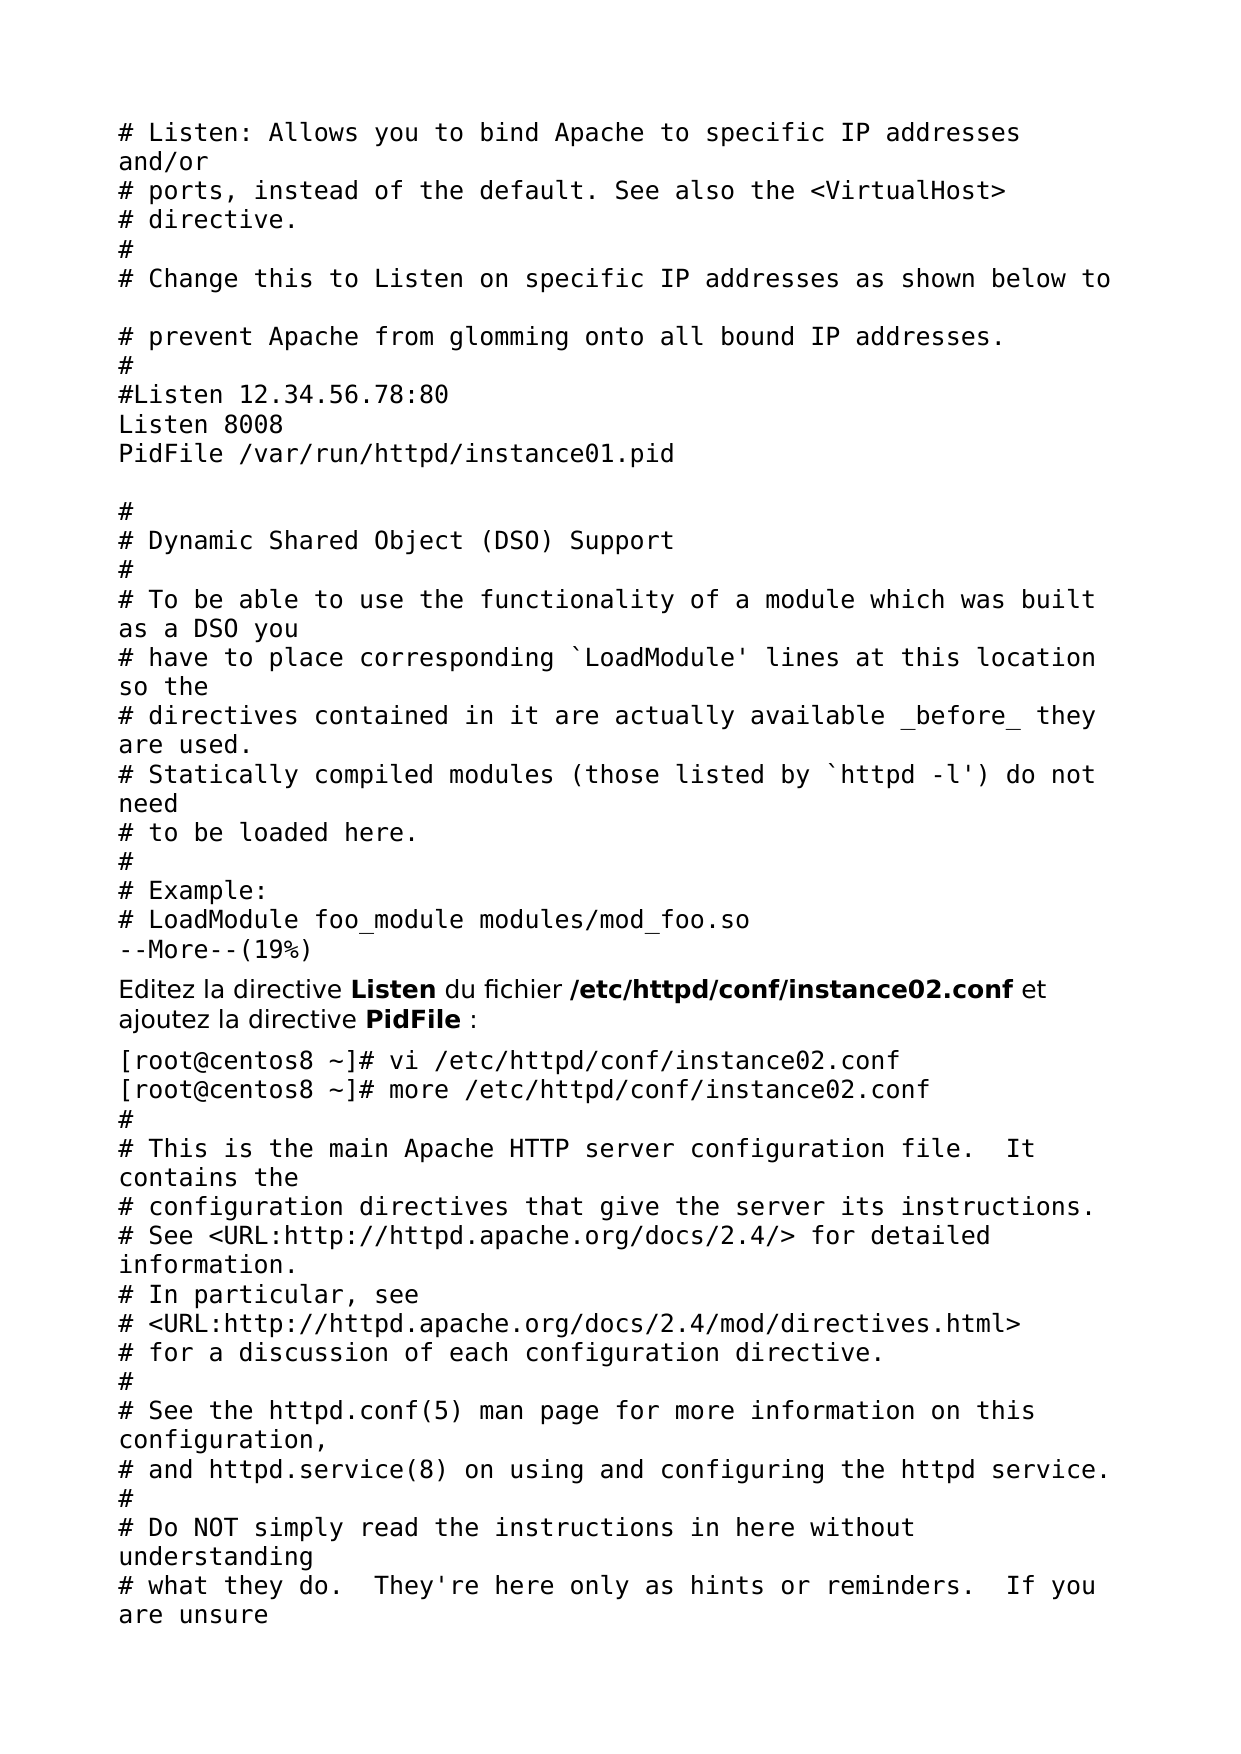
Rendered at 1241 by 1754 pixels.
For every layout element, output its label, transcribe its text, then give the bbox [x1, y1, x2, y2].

text # Listen: Allows you to bind Apache to specific IP addresses and/or # ports, instead of the default. See also the <VirtualHost> # directive. # # Change this to Listen on specific IP addresses as shown below to # prevent Apache from glomming onto all bound IP addresses. # #Listen 12.34.56.78:80 Listen 8008 PidFile /var/run/httpd/instance01.pid # # Dynamic Shared Object (DSO) Support # # To be able to use the functionality of a module which was built as a DSO you # have to place corresponding `LoadModule' lines at this location so the # directives contained in it are actually available _before_ they are used. # Statically compiled modules (those listed by `httpd -l') do not need # to be loaded here. # # Example: # LoadModule foo_module modules/mod_foo.so --More--(19%) [118, 118, 1122, 964]
text Editez la directive Listen du fichier /etc/httpd/conf/instance02.conf et ajoutez la directive PidFile : [118, 976, 1122, 1034]
text [root@centos8 ~]# vi /etc/httpd/conf/instance02.conf [root@centos8 ~]# more /etc/httpd/conf/instance02.conf # # This is the main Apache HTTP server configuration file. It contains the # configuration directives that give the server its instructions. # See <URL:http://httpd.apache.org/docs/2.4/> for detailed information. # In particular, see # <URL:http://httpd.apache.org/docs/2.4/mod/directives.html> # for a discussion of each configuration directive. # # See the httpd.conf(5) man page for more information on this configuration, # and httpd.service(8) on using and configuring the httpd service. # # Do NOT simply read the instructions in here without understanding # what they do. They're here only as hints or reminders. If you are unsure [118, 1047, 1122, 1630]
